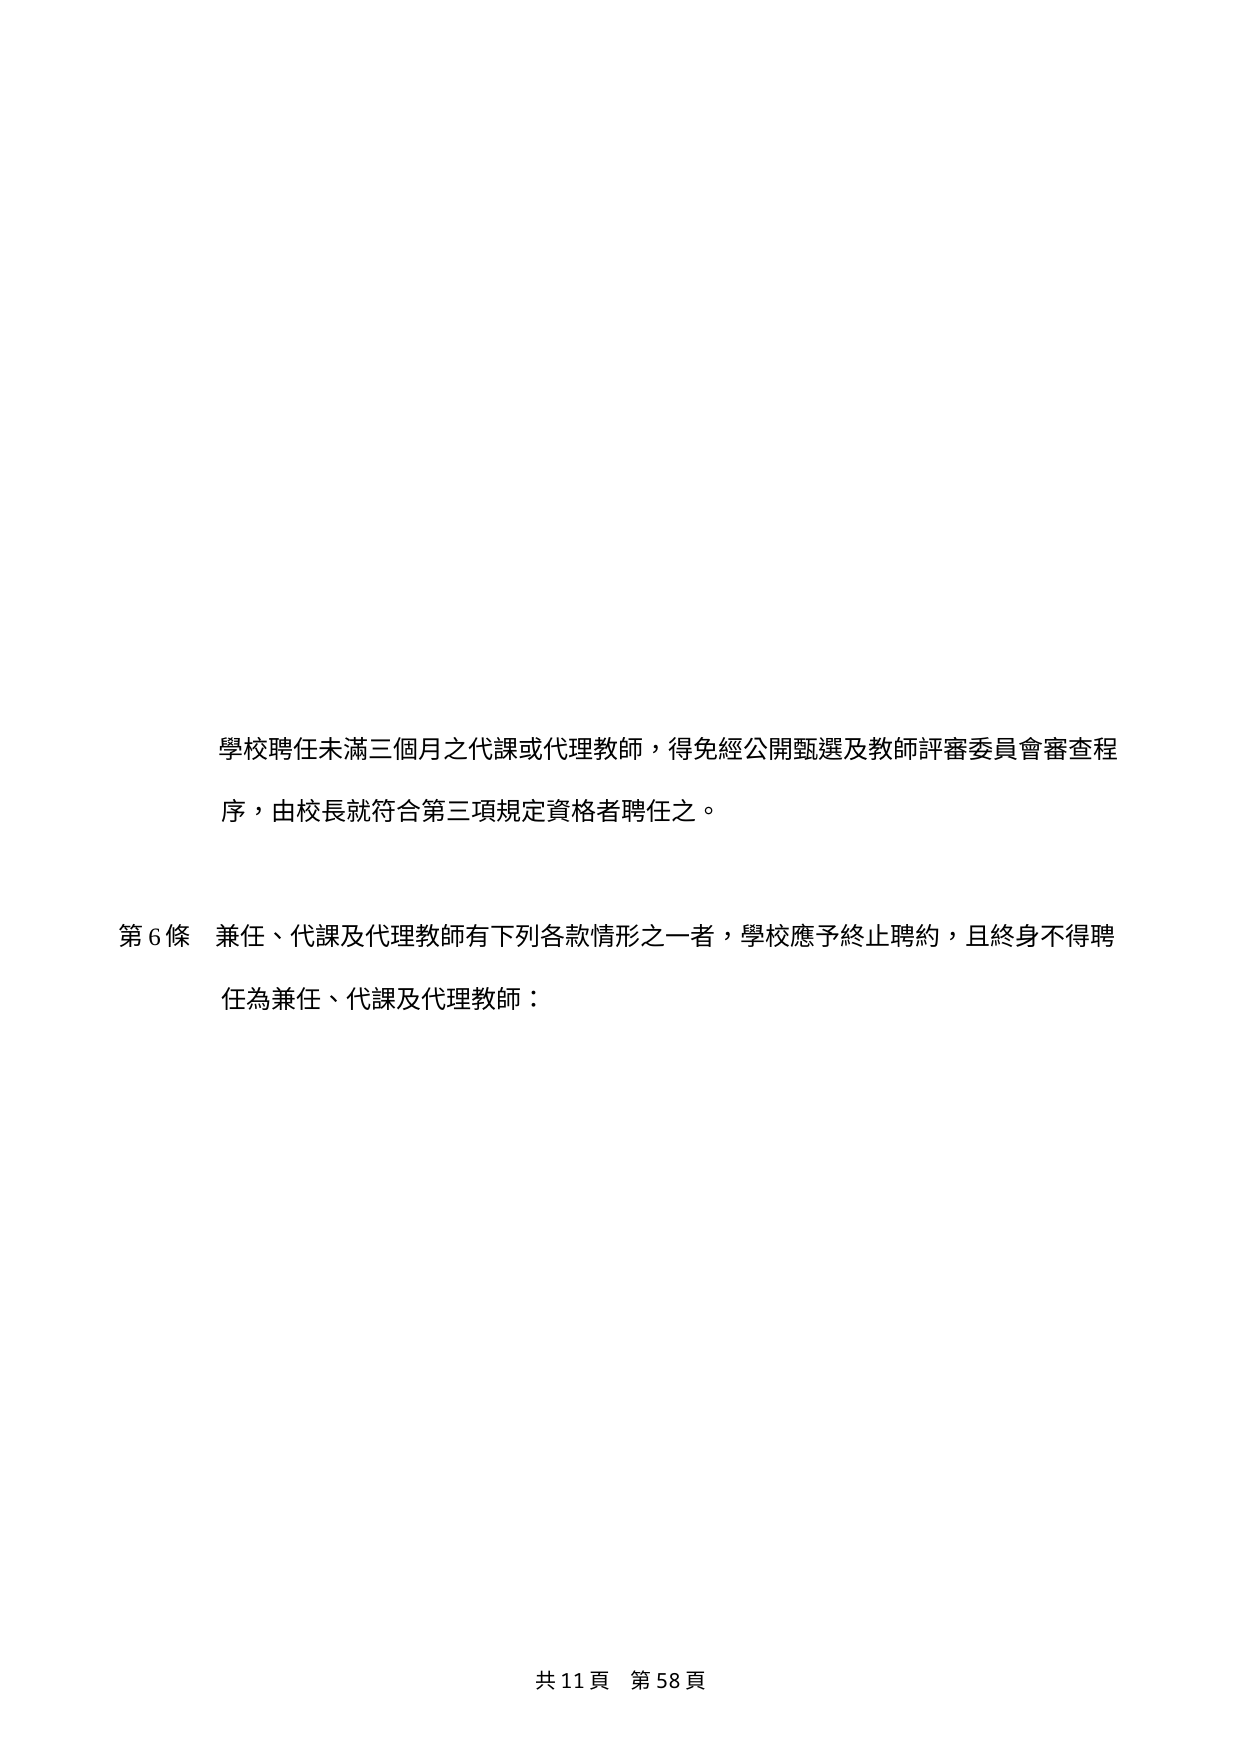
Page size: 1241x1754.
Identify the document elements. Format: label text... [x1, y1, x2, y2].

text 學校聘任未滿三個月之代課或代理教師，得免經公開甄選及教師評審委員會審查程序，由校長就符合第三項規定資格者聘任之。 [218, 706, 1122, 831]
text 第6條 兼任、代課及代理教師有下列各款情形之一者，學校應予終止聘約，且終身不得聘任為兼任、代課及代理教師： [118, 893, 1122, 1018]
